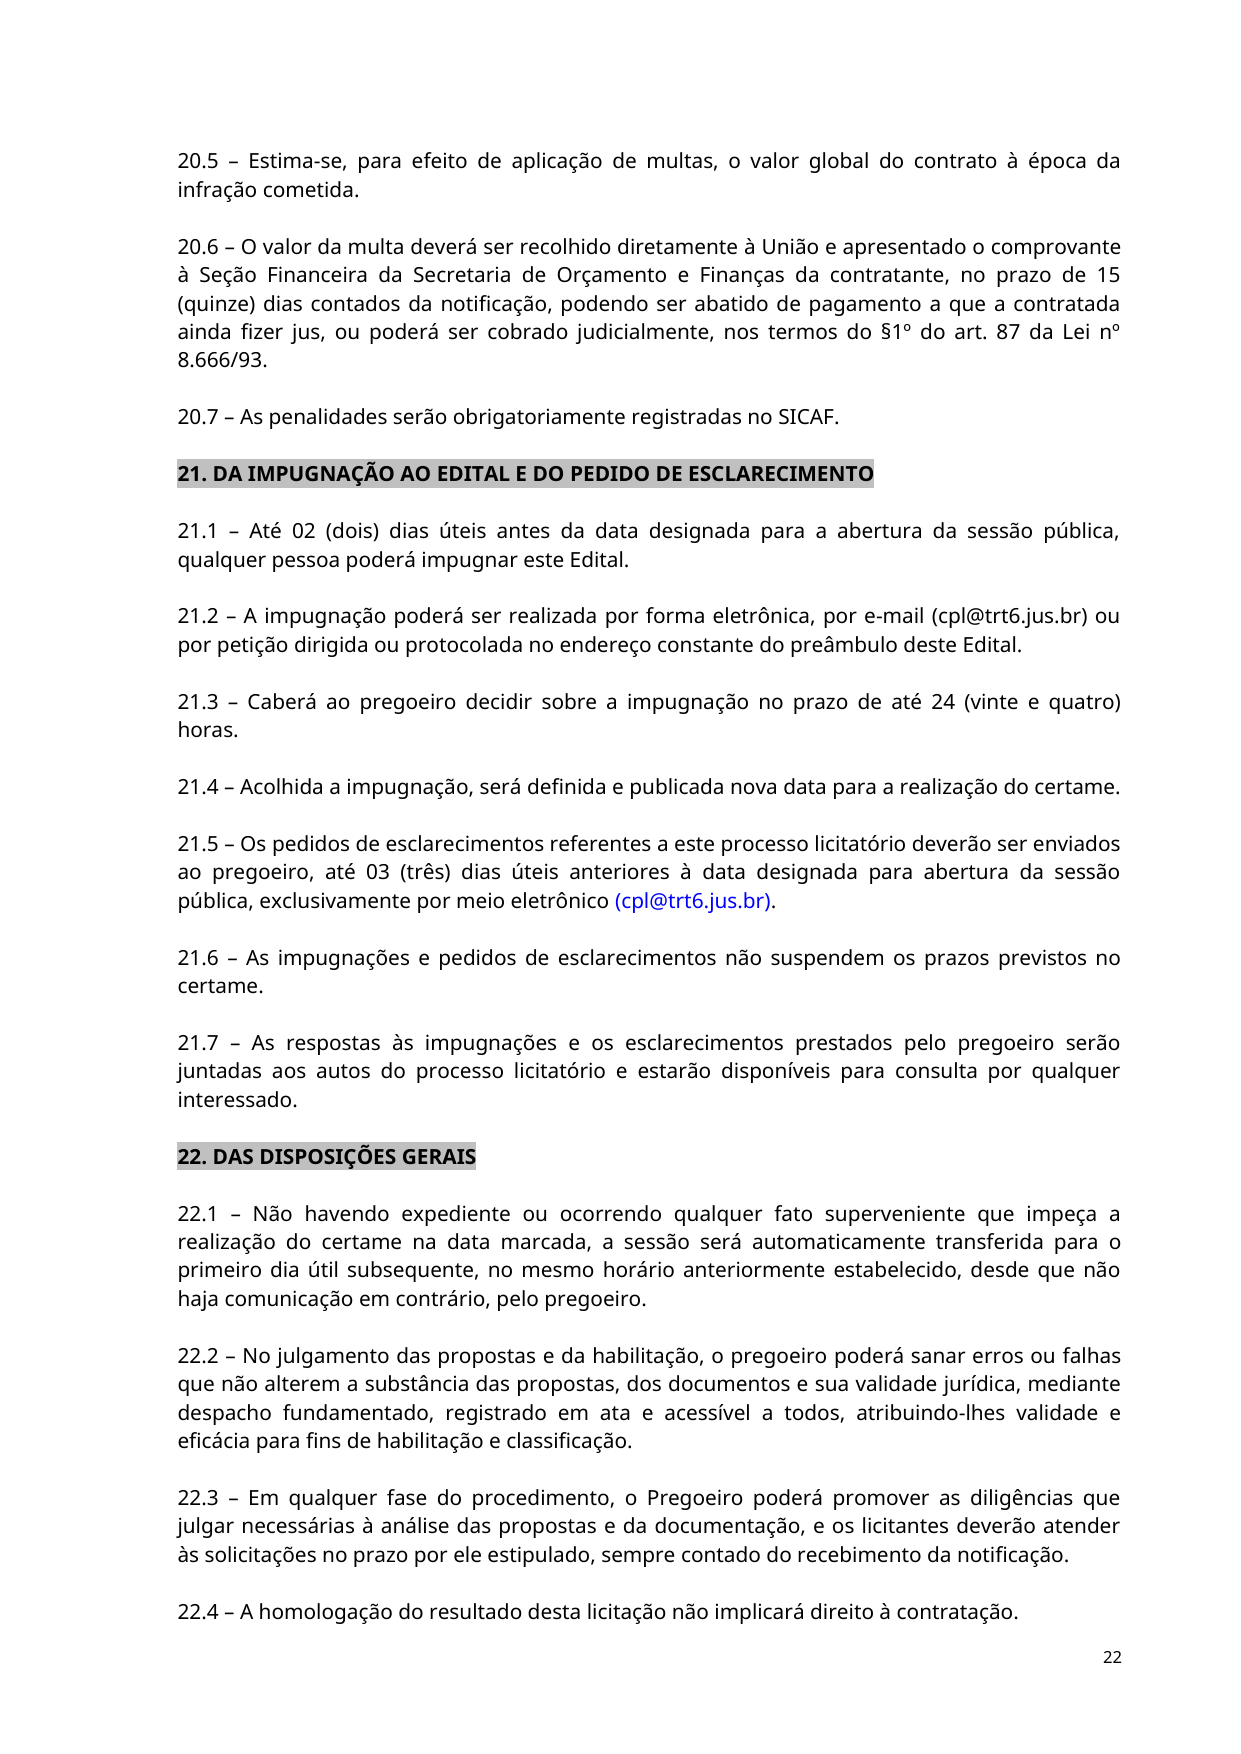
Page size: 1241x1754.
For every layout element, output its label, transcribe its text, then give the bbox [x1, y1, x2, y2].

text 21.2 – A impugnação poderá ser realizada por forma eletrônica, por e-mail (cpl@trt6.jus.br) ou por petição dirigida ou protocolada no endereço constante do preâmbulo deste Edital. [177, 602, 1122, 658]
text 22.2 – No julgamento das propostas e da habilitação, o pregoeiro poderá sanar erros ou falhas que não alterem a substância das propostas, dos documentos e sua validade jurídica, mediante despacho fundamentado, registrado em ata e acessível a todos, atribuindo-lhes validade e eficácia para fins de habilitação e classificação. [177, 1341, 1122, 1455]
text 21.5 – Os pedidos de esclarecimentos referentes a este processo licitatório deverão ser enviados ao pregoeiro, até 03 (três) dias úteis anteriores à data designada para abertura da sessão pública, exclusivamente por meio eletrônico (cpl@trt6.jus.br). [177, 829, 1122, 914]
text 21.4 – Acolhida a impugnação, será definida e publicada nova data para a realização do certame. [177, 772, 1122, 801]
text 22. DAS DISPOSIÇÕES GERAIS [177, 1142, 1122, 1170]
text 21.7 – As respostas às impugnações e os esclarecimentos prestados pelo pregoeiro serão juntadas aos autos do processo licitatório e estarão disponíveis para consulta por qualquer interessado. [177, 1028, 1122, 1113]
text 22.3 – Em qualquer fase do procedimento, o Pregoeiro poderá promover as diligências que julgar necessárias à análise das propostas e da documentação, e os licitantes deverão atender às solicitações no prazo por ele estipulado, sempre contado do recebimento da notificação. [177, 1483, 1122, 1568]
text 22.1 – Não havendo expediente ou ocorrendo qualquer fato superveniente que impeça a realização do certame na data marcada, a sessão será automaticamente transferida para o primeiro dia útil subsequente, no mesmo horário anteriormente estabelecido, desde que não haja comunicação em contrário, pelo pregoeiro. [177, 1199, 1122, 1312]
text 20.6 – O valor da multa deverá ser recolhido diretamente à União e apresentado o comprovante à Seção Financeira da Secretaria de Orçamento e Finanças da contratante, no prazo de 15 (quinze) dias contados da notificação, podendo ser abatido de pagamento a que a contratada ainda fizer jus, ou poderá ser cobrado judicialmente, nos termos do §1º do art. 87 da Lei nº 8.666/93. [177, 232, 1122, 374]
text 21.6 – As impugnações e pedidos de esclarecimentos não suspendem os prazos previstos no certame. [177, 943, 1122, 1000]
text 20.5 – Estima-se, para efeito de aplicação de multas, o valor global do contrato à época da infração cometida. [177, 147, 1122, 203]
text 21.1 – Até 02 (dois) dias úteis antes da data designada para a abertura da sessão pública, qualquer pessoa poderá impugnar este Edital. [177, 516, 1122, 573]
text 22.4 – A homologação do resultado desta licitação não implicará direito à contratação. [177, 1597, 1122, 1625]
text 20.7 – As penalidades serão obrigatoriamente registradas no SICAF. [177, 402, 1122, 431]
text 21.3 – Caberá ao pregoeiro decidir sobre a impugnação no prazo de até 24 (vinte e quatro) horas. [177, 687, 1122, 744]
text 21. DA IMPUGNAÇÃO AO EDITAL E DO PEDIDO DE ESCLARECIMENTO [177, 459, 1122, 488]
